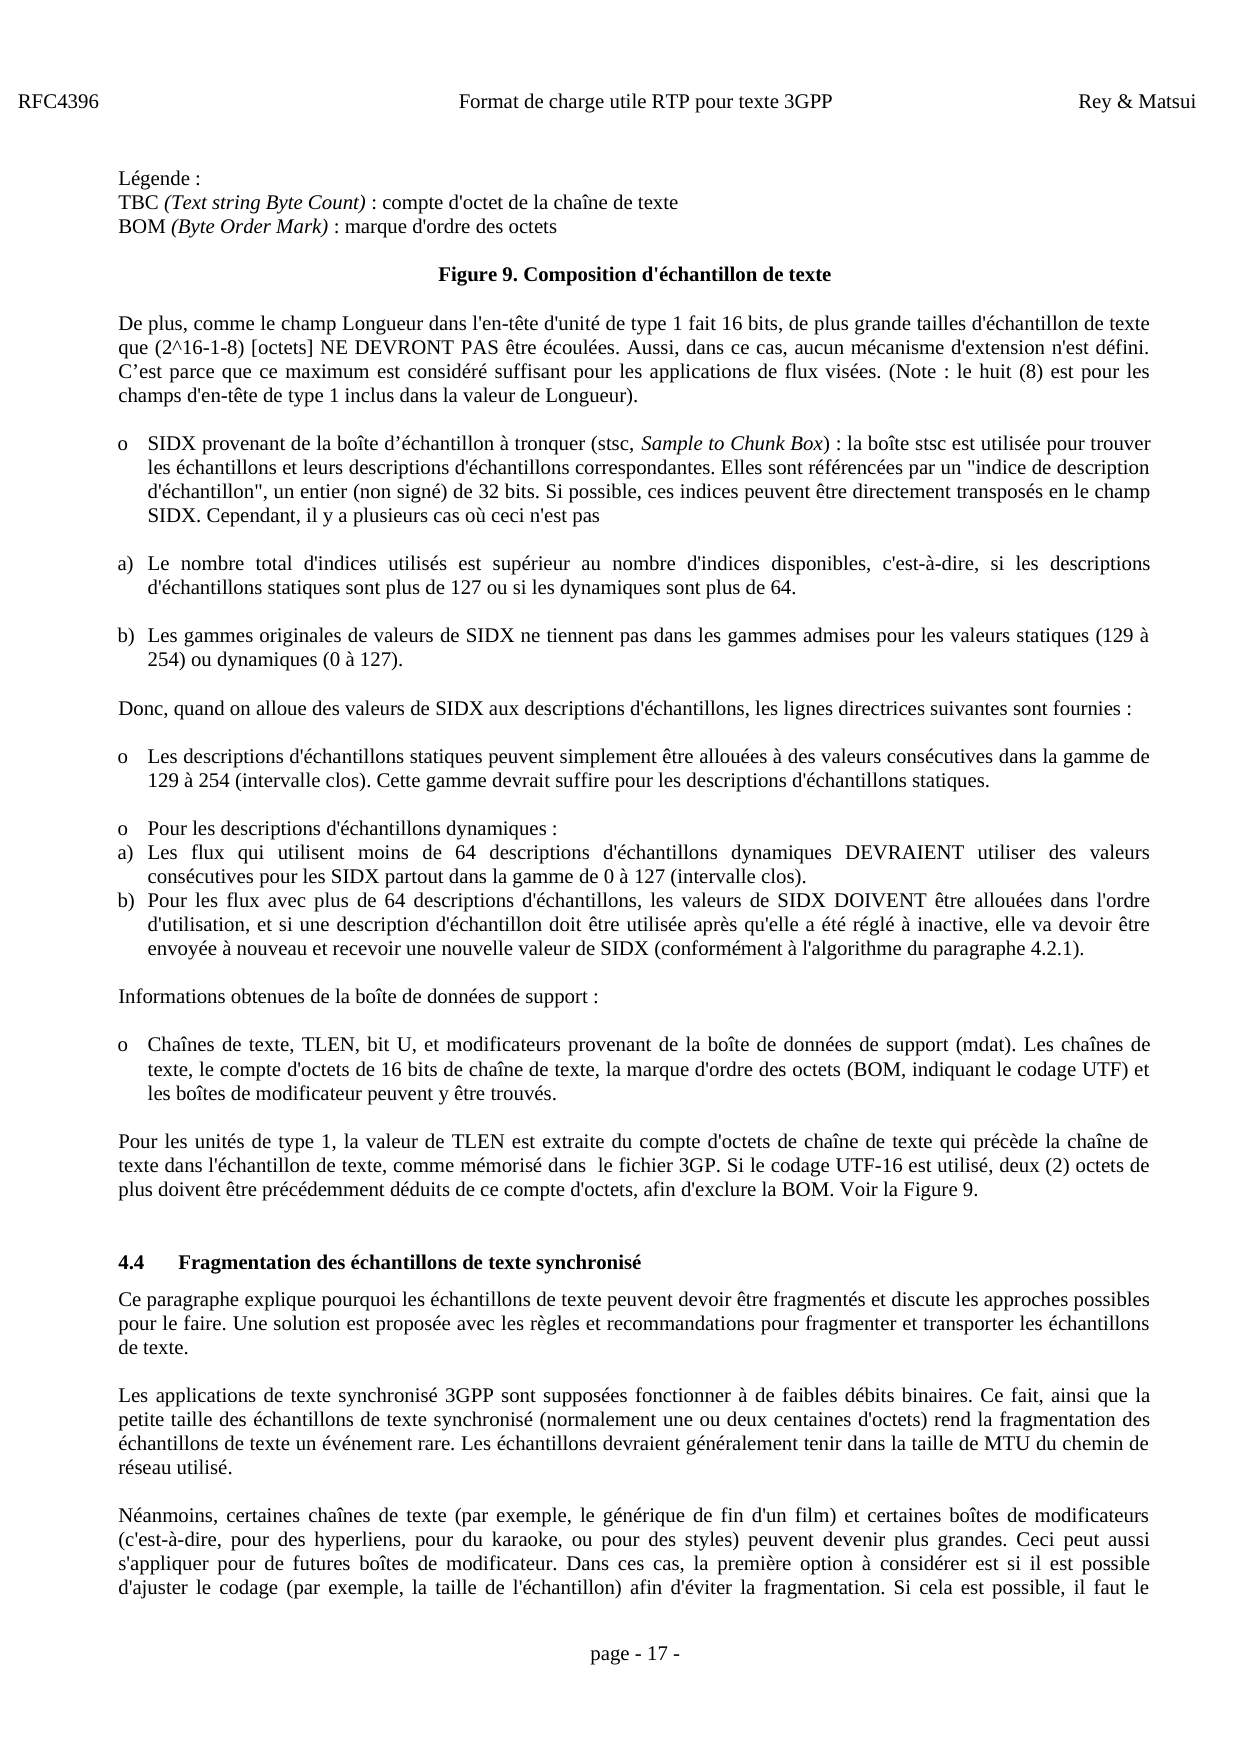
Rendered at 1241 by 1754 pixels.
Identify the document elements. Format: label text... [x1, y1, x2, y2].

text BOM (Byte Order Mark) : marque d'ordre des octets [118, 214, 1152, 238]
subtitle 4.4 Fragmentation des échantillons de texte synchronisé [118, 1250, 1152, 1274]
text TBC (Text string Byte Count) : compte d'octet de la chaîne de texte [118, 190, 1152, 214]
text Légende : [118, 166, 1152, 190]
subtitle Figure 9. Composition d'échantillon de texte [118, 262, 1152, 286]
text o Pour les descriptions d'échantillons dynamiques : [117, 816, 1152, 840]
text Donc, quand on alloue des valeurs de SIDX aux descriptions d'échantillons, les lignes directrices suivantes sont fournies : [118, 696, 1152, 719]
text Néanmoins, certaines chaînes de texte (par exemple, le générique de fin d'un film) et certaines boîtes de modificateurs (c'est-à-dire, pour des hyperliens, pour du karaoke, ou pour des styles) peuvent devenir plus grandes. Ceci peut aussi s'appliquer pour de futures boîtes de modificateur. Dans ces cas, la première option à considérer est si il est possible d'ajuster le codage (par exemple, la taille de l'échantillon) afin d'éviter la fragmentation. Si cela est possible, il faut le [118, 1503, 1152, 1599]
text Ce paragraphe explique pourquoi les échantillons de texte peuvent devoir être fragmentés et discute les approches possibles pour le faire. Une solution est proposée avec les règles et recommandations pour fragmenter et transporter les échantillons de texte. [118, 1286, 1152, 1359]
text o Les descriptions d'échantillons statiques peuvent simplement être allouées à des valeurs consécutives dans la gamme de 129 à 254 (intervalle clos). Cette gamme devrait suffire pour les descriptions d'échantillons statiques. [117, 744, 1152, 792]
text b) Pour les flux avec plus de 64 descriptions d'échantillons, les valeurs de SIDX DOIVENT être allouées dans l'ordre d'utilisation, et si une description d'échantillon doit être utilisée après qu'elle a été réglé à inactive, elle va devoir être envoyée à nouveau et recevoir une nouvelle valeur de SIDX (conformément à l'algorithme du paragraphe 4.2.1). [117, 888, 1152, 960]
text Pour les unités de type 1, la valeur de TLEN est extraite du compte d'octets de chaîne de texte qui précède la chaîne de texte dans l'échantillon de texte, comme mémorisé dans le fichier 3GP. Si le codage UTF-16 est utilisé, deux (2) octets de plus doivent être précédemment déduits de ce compte d'octets, afin d'exclure la BOM. Voir la Figure 9. [118, 1129, 1152, 1201]
text a) Le nombre total d'indices utilisés est supérieur au nombre d'indices disponibles, c'est-à-dire, si les descriptions d'échantillons statiques sont plus de 127 ou si les dynamiques sont plus de 64. [117, 551, 1152, 599]
text a) Les flux qui utilisent moins de 64 descriptions d'échantillons dynamiques DEVRAIENT utiliser des valeurs consécutives pour les SIDX partout dans la gamme de 0 à 127 (intervalle clos). [117, 840, 1152, 888]
text o Chaînes de texte, TLEN, bit U, et modificateurs provenant de la boîte de données de support (mdat). Les chaînes de texte, le compte d'octets de 16 bits de chaîne de texte, la marque d'ordre des octets (BOM, indiquant le codage UTF) et les boîtes de modificateur peuvent y être trouvés. [117, 1032, 1152, 1104]
text Informations obtenues de la boîte de données de support : [118, 984, 1152, 1008]
text b) Les gammes originales de valeurs de SIDX ne tiennent pas dans les gammes admises pour les valeurs statiques (129 à 254) ou dynamiques (0 à 127). [117, 623, 1152, 671]
text De plus, comme le champ Longueur dans l'en-tête d'unité de type 1 fait 16 bits, de plus grande tailles d'échantillon de texte que (2^16-1-8) [octets] NE DEVRONT PAS être écoulées. Aussi, dans ce cas, aucun mécanisme d'extension n'est défini. C’est parce que ce maximum est considéré suffisant pour les applications de flux visées. (Note : le huit (8) est pour les champs d'en-tête de type 1 inclus dans la valeur de Longueur). [118, 311, 1152, 407]
text o SIDX provenant de la boîte d’échantillon à tronquer (stsc, Sample to Chunk Box) : la boîte stsc est utilisée pour trouver les échantillons et leurs descriptions d'échantillons correspondantes. Elles sont référencées par un "indice de description d'échantillon", un entier (non signé) de 32 bits. Si possible, ces indices peuvent être directement transposés en le champ SIDX. Cependant, il y a plusieurs cas où ceci n'est pas [117, 431, 1152, 527]
text Les applications de texte synchronisé 3GPP sont supposées fonctionner à de faibles débits binaires. Ce fait, ainsi que la petite taille des échantillons de texte synchronisé (normalement une ou deux centaines d'octets) rend la fragmentation des échantillons de texte un événement rare. Les échantillons devraient généralement tenir dans la taille de MTU du chemin de réseau utilisé. [118, 1383, 1152, 1479]
